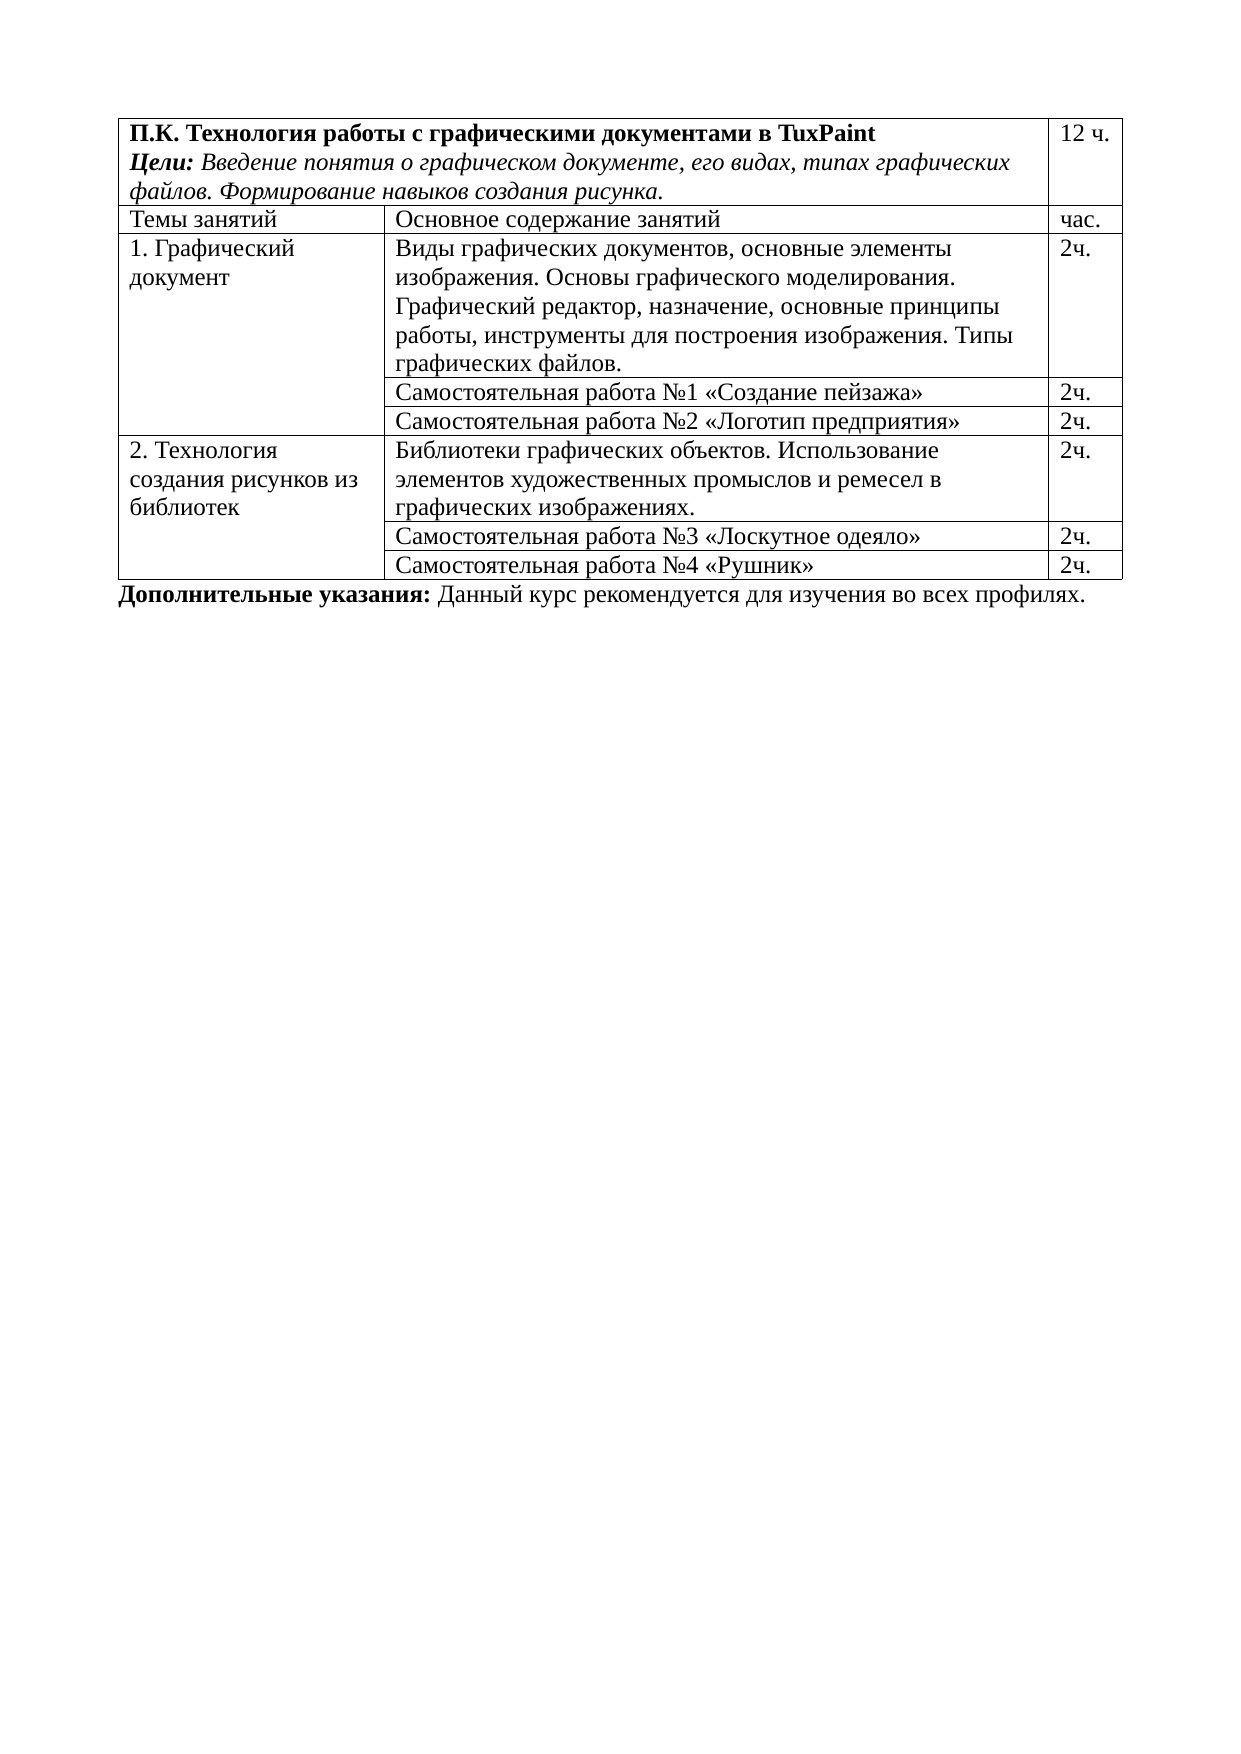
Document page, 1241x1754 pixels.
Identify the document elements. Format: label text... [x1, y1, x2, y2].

table_cell Виды графических документов, основные элементы изображения. Основы графического моделирования. Графический редактор, назначение, основные принципы работы, инструменты для построения изображения. Типы графических файлов. [385, 234, 1048, 377]
table_cell Самостоятельная работа №2 «Логотип предприятия» [385, 407, 1048, 435]
table_cell Библиотеки графических объектов. Использование элементов художественных промыслов и ремесел в графических изображениях. [385, 436, 1048, 521]
table_cell Темы занятий [119, 206, 384, 233]
table_header П.К. Технология работы с графическими документами в TuxPaint Цели: Введение понятия о графическом документе, его видах, типах графических файлов. Формирование навыков создания рисунка. [119, 119, 1048, 204]
table_cell 2ч. [1049, 234, 1122, 377]
table_cell час. [1049, 206, 1122, 233]
table_cell Основное содержание занятий [385, 206, 1048, 233]
table_cell 2ч. [1049, 551, 1122, 579]
table_cell 1. Графический документ [119, 234, 384, 435]
table_cell Самостоятельная работа №4 «Рушник» [385, 551, 1048, 579]
table_header 12 ч. [1049, 119, 1122, 204]
text Дополнительные указания: Данный курс рекомендуется для изучения во всех профилях. [118, 580, 1122, 608]
table_cell 2. Технология создания рисунков из библиотек [119, 436, 384, 579]
table_cell 2ч. [1049, 522, 1122, 550]
table_cell 2ч. [1049, 407, 1122, 435]
table_cell 2ч. [1049, 436, 1122, 521]
table_cell Самостоятельная работа №3 «Лоскутное одеяло» [385, 522, 1048, 550]
table_cell 2ч. [1049, 378, 1122, 406]
table_cell Самостоятельная работа №1 «Создание пейзажа» [385, 378, 1048, 406]
